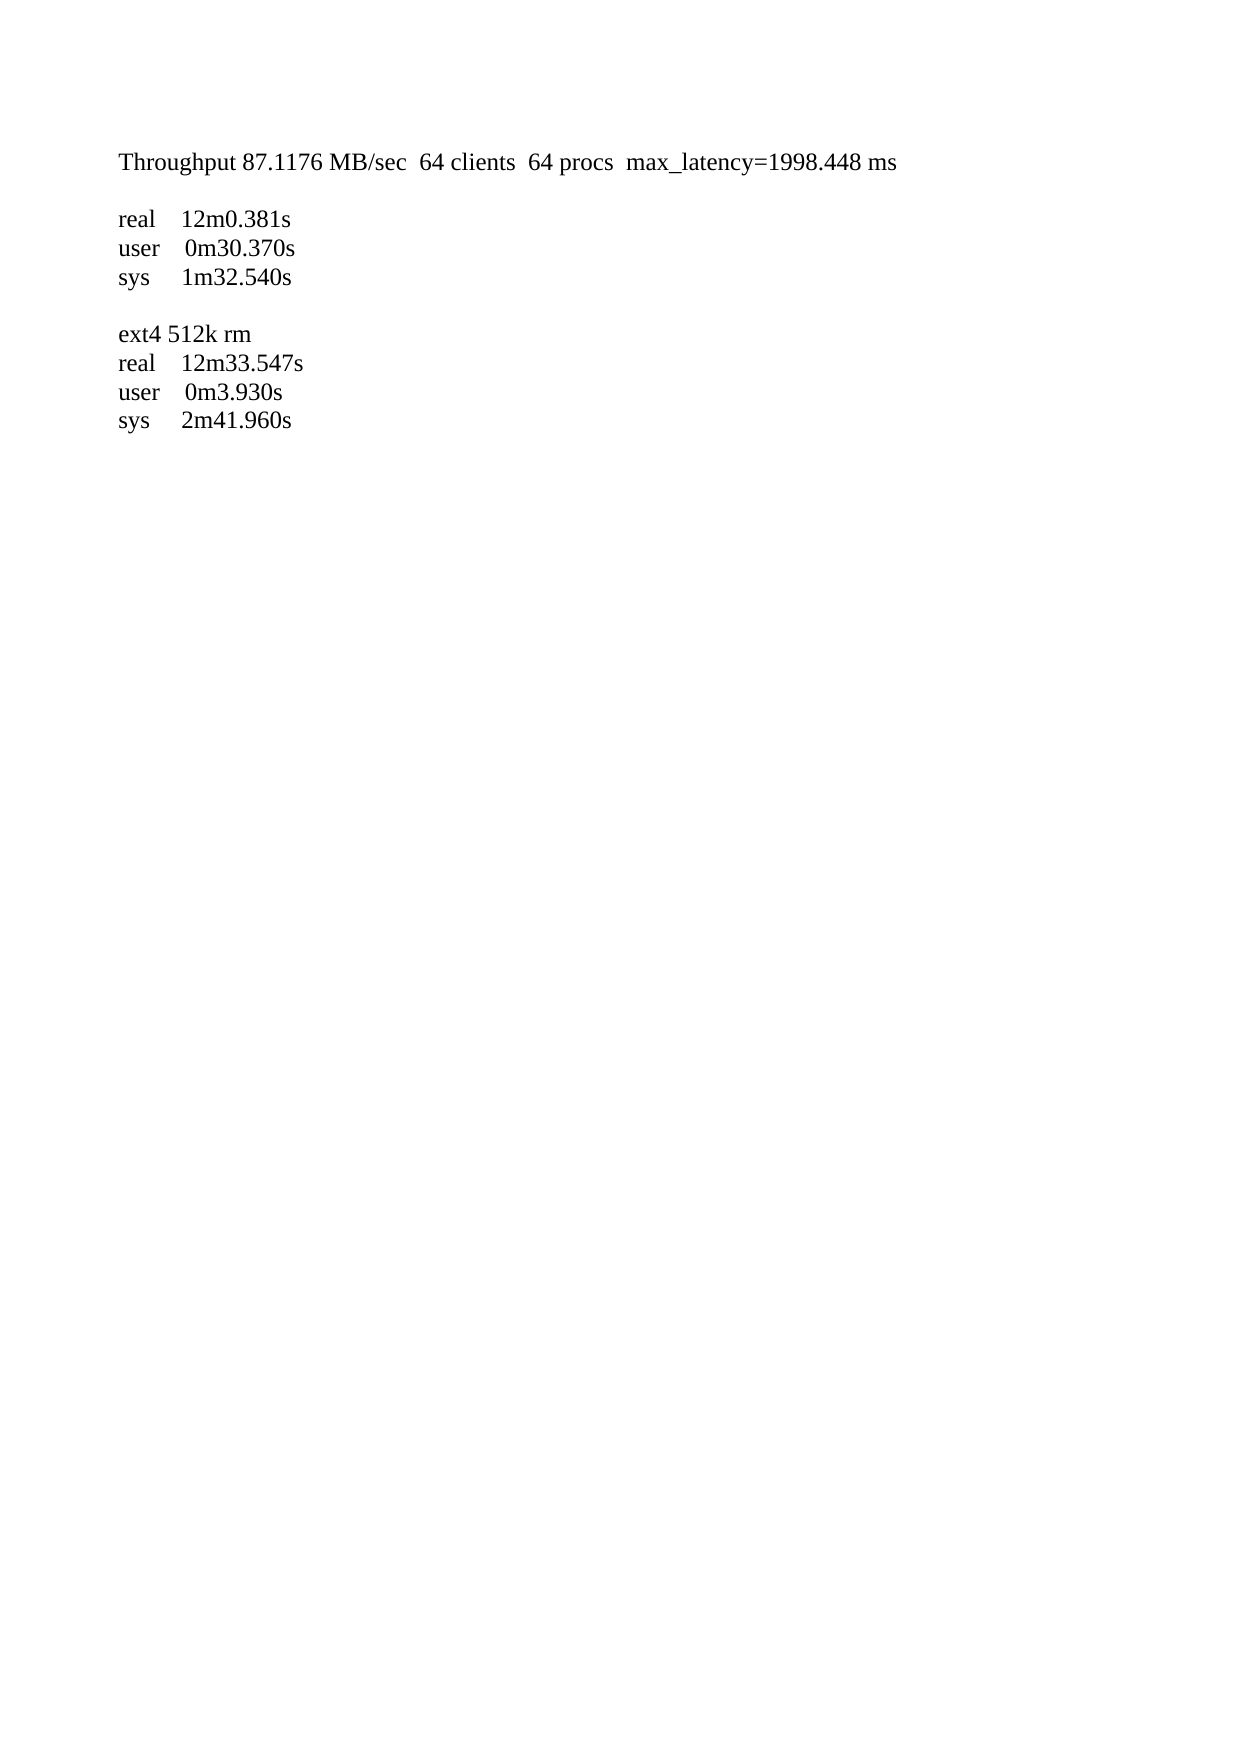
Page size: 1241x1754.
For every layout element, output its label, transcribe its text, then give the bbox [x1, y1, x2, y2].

text user 0m3.930s [118, 377, 1122, 406]
text ext4 512k rm [118, 319, 1122, 348]
text user 0m30.370s [118, 233, 1122, 262]
text sys 1m32.540s [118, 262, 1122, 291]
text Throughput 87.1176 MB/sec 64 clients 64 procs max_latency=1998.448 ms [118, 147, 1122, 176]
text real 12m33.547s [118, 348, 1122, 377]
text sys 2m41.960s [118, 406, 1122, 434]
text real 12m0.381s [118, 204, 1122, 233]
